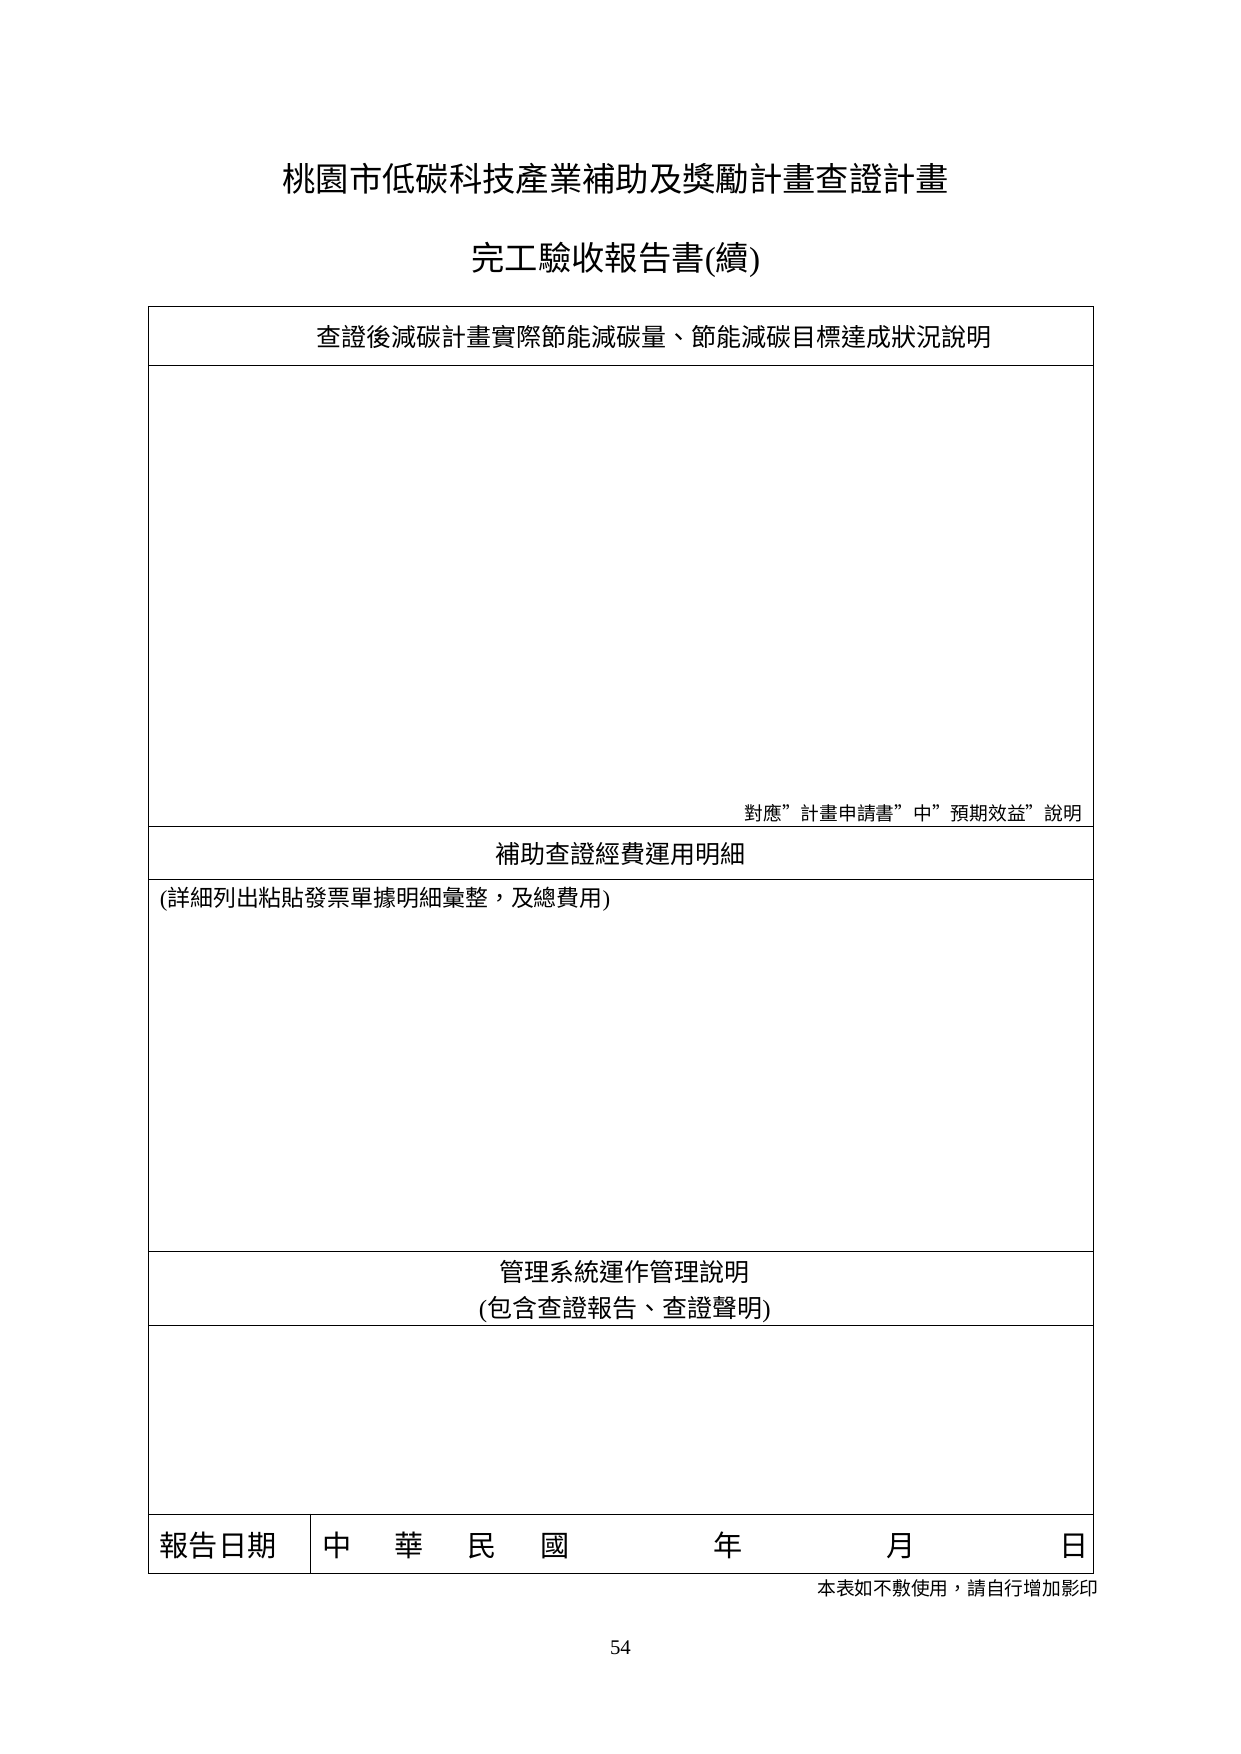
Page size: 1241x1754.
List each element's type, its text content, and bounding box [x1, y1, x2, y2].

table_cell 報告日期 [149, 1515, 310, 1572]
table_cell 中華民國 年 月 日 [311, 1515, 1093, 1572]
table_cell (詳細列出粘貼發票單據明細彙整，及總費用) [149, 880, 1093, 1251]
table_cell [149, 1326, 1093, 1513]
text 本表如不敷使用，請自行增加影印 [133, 1573, 1098, 1601]
text 完工驗收報告書(續) [133, 227, 1098, 281]
table_cell 管理系統運作管理說明 (包含查證報告、查證聲明) [149, 1252, 1093, 1324]
table_cell 對應”計畫申請書”中”預期效益”說明 [149, 366, 1093, 826]
table_cell 補助查證經費運用明細 [149, 827, 1093, 879]
text 桃園市低碳科技產業補助及獎勵計畫查證計畫 [133, 148, 1098, 202]
table_header 查證後減碳計畫實際節能減碳量、節能減碳目標達成狀況說明 [149, 307, 1093, 365]
